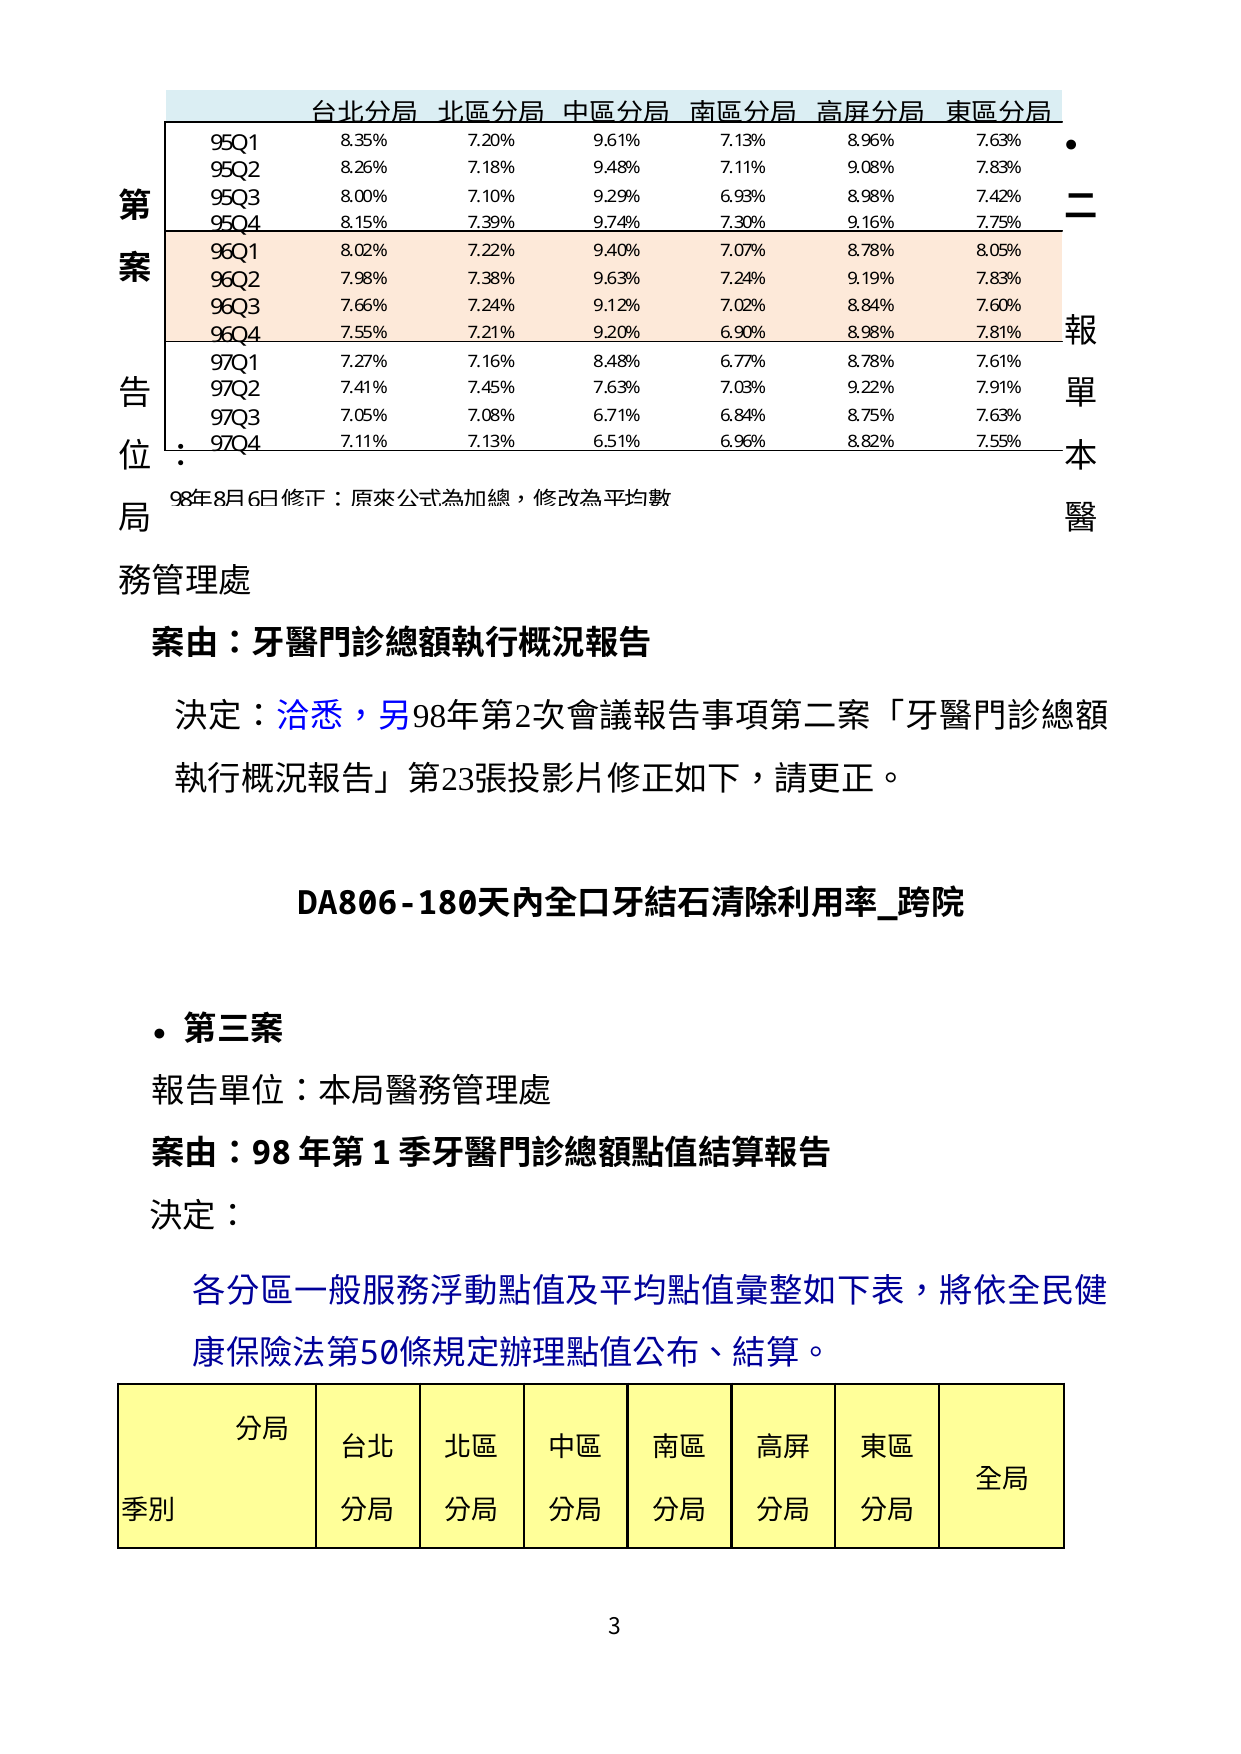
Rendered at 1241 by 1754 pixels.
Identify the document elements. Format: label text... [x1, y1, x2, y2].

table_header 中區 分局 [525, 1385, 626, 1547]
text ● 第二案 [166, 98, 1110, 286]
table_header 高屏 分局 [733, 1385, 834, 1547]
text DA806-180天內全口牙結石清除利用率_跨院 [151, 859, 1110, 921]
table_header 分局 季別 [119, 1385, 315, 1547]
text ● 第二案 [118, 98, 166, 286]
table_header 南區 分局 [629, 1385, 730, 1547]
text 報告單位：本局醫務管理處 [118, 1046, 1110, 1109]
text 決定： [149, 1171, 1110, 1234]
text 案由：98年第1季牙醫門診總額點值結算報告 [151, 1109, 1110, 1171]
text ● 第三案 [118, 984, 1110, 1046]
table_header 北區 分局 [421, 1385, 523, 1547]
text ● 第二案 [234, 217, 245, 230]
text 各分區一般服務浮動點值及平均點值彙整如下表，將依全民健康保險法第50條規定辦理點值公布、結算。 [192, 1246, 1110, 1371]
table_header 台北 分局 [317, 1385, 419, 1547]
text 決定：洽悉，另98年第2次會議報告事項第二案「牙醫門診總額執行概況報告」第23張投影片修正如下，請更正。 [174, 671, 1110, 796]
text 報告單位：本局醫務管理處 [118, 286, 1110, 598]
text 案由：牙醫門診總額執行概況報告 [151, 598, 1110, 661]
table_header 東區 分局 [836, 1385, 938, 1547]
table_header 全局 [940, 1385, 1063, 1547]
